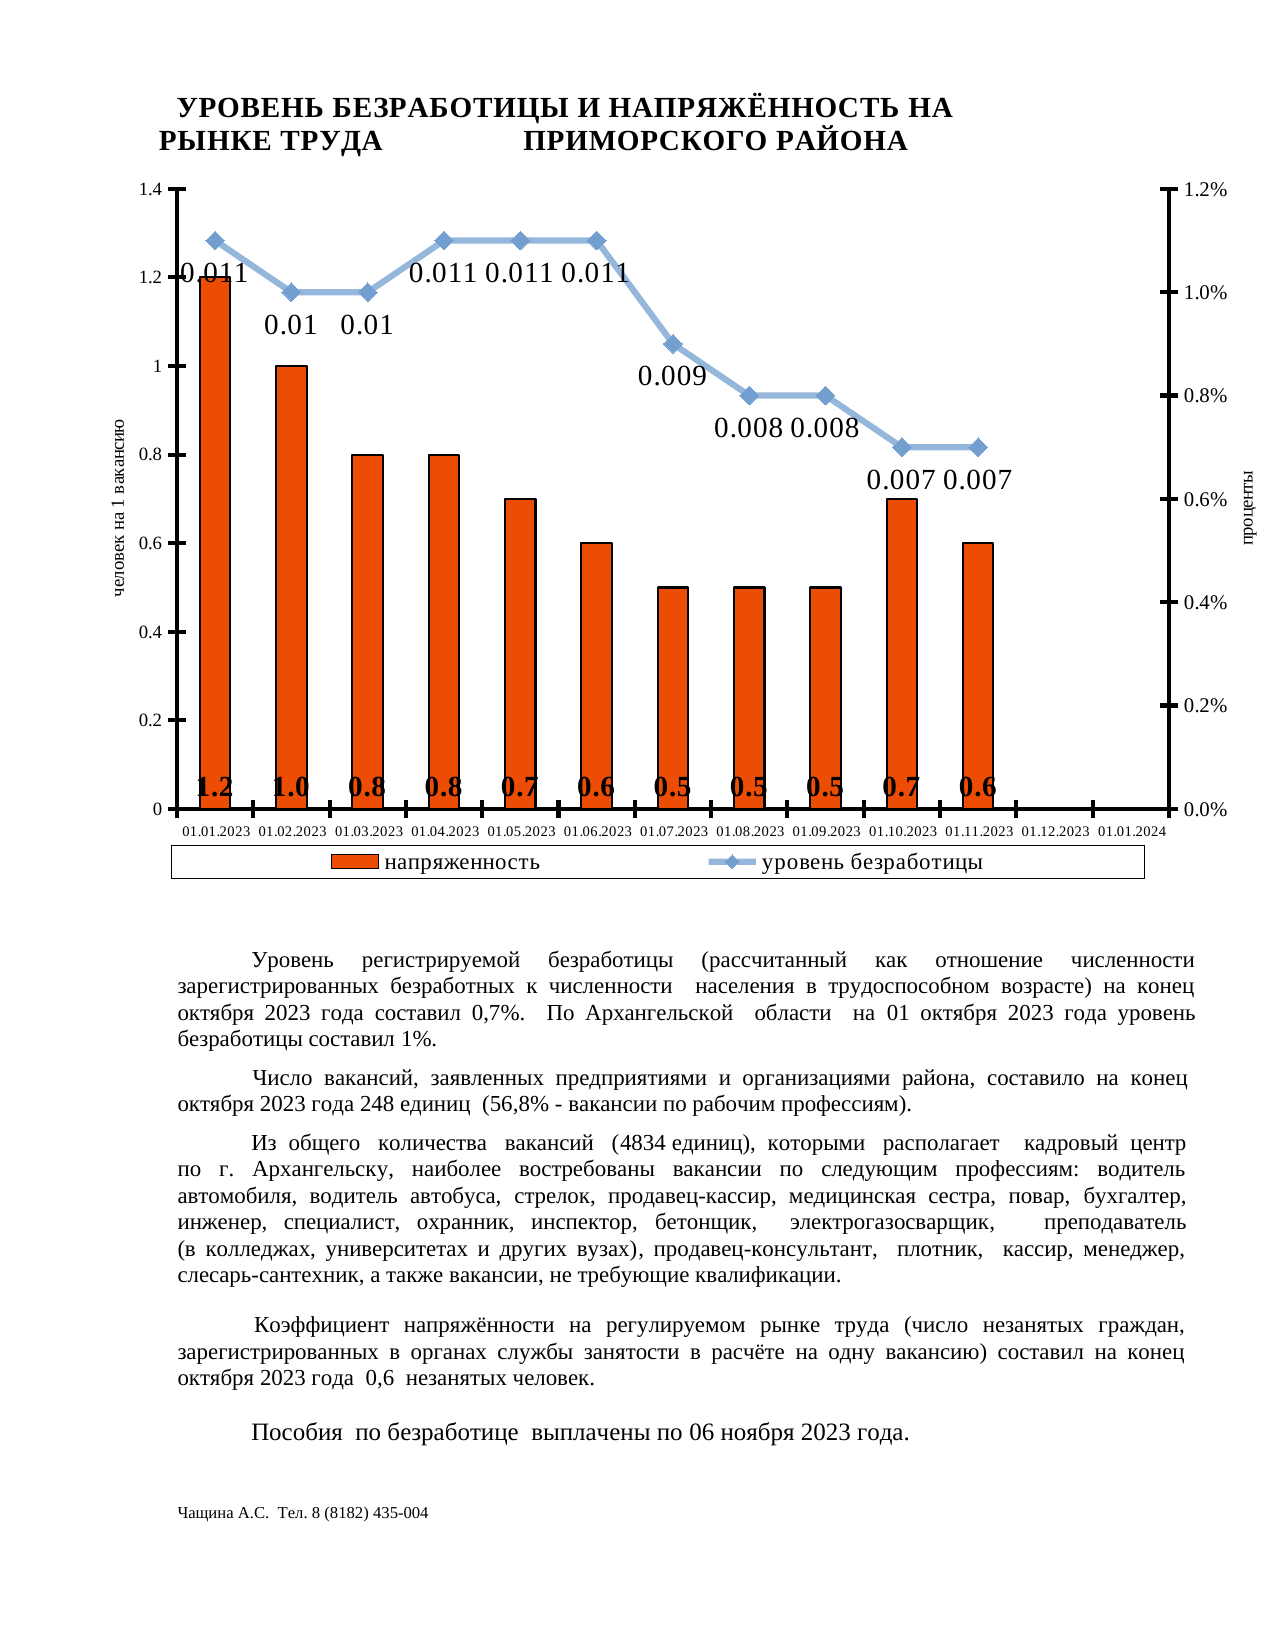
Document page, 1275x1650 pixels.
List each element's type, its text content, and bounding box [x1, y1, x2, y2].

text Пособия по безработице выплачены по 06 ноября 2023 года. [177, 1417, 1186, 1446]
text Число вакансий, заявленных предприятиями и организациями района, составило на конец октября 2023 года 248 единиц (56,8% - вакансии по рабочим профессиям). [177, 1064, 1190, 1117]
text Чащина А.С. Тел. 8 (8182) 435-004 [177, 1503, 1186, 1522]
text Из общего количества вакансий (4834 единиц), которыми располагает кадровый центр по г. Архангельску, наиболее востребованы вакансии по следующим профессиям: водитель автомобиля, водитель автобуса, стрелок, продавец-кассир, медицинская сестра, повар, бухгалтер, инженер, специалист, охранник, инспектор, бетонщик, электрогазосварщик, преподаватель (в колледжах, университетах и других вузах), продавец-консультант, плотник, кассир, менеджер, слесарь-сантехник, а также вакансии, не требующие квалификации. [177, 1129, 1186, 1287]
text Уровень регистрируемой безработицы (рассчитанный как отношение численности зарегистрированных безработных к численности населения в трудоспособном возрасте) на конец октября 2023 года составил 0,7%. По Архангельской области на 01 октября 2023 года уровень безработицы составил 1%. [177, 946, 1196, 1051]
text Коэффициент напряжённости на регулируемом рынке труда (число незанятых граждан, зарегистрированных в органах службы занятости в расчёте на одну вакансию) составил на конец октября 2023 года 0,6 незанятых человек. [177, 1311, 1186, 1390]
